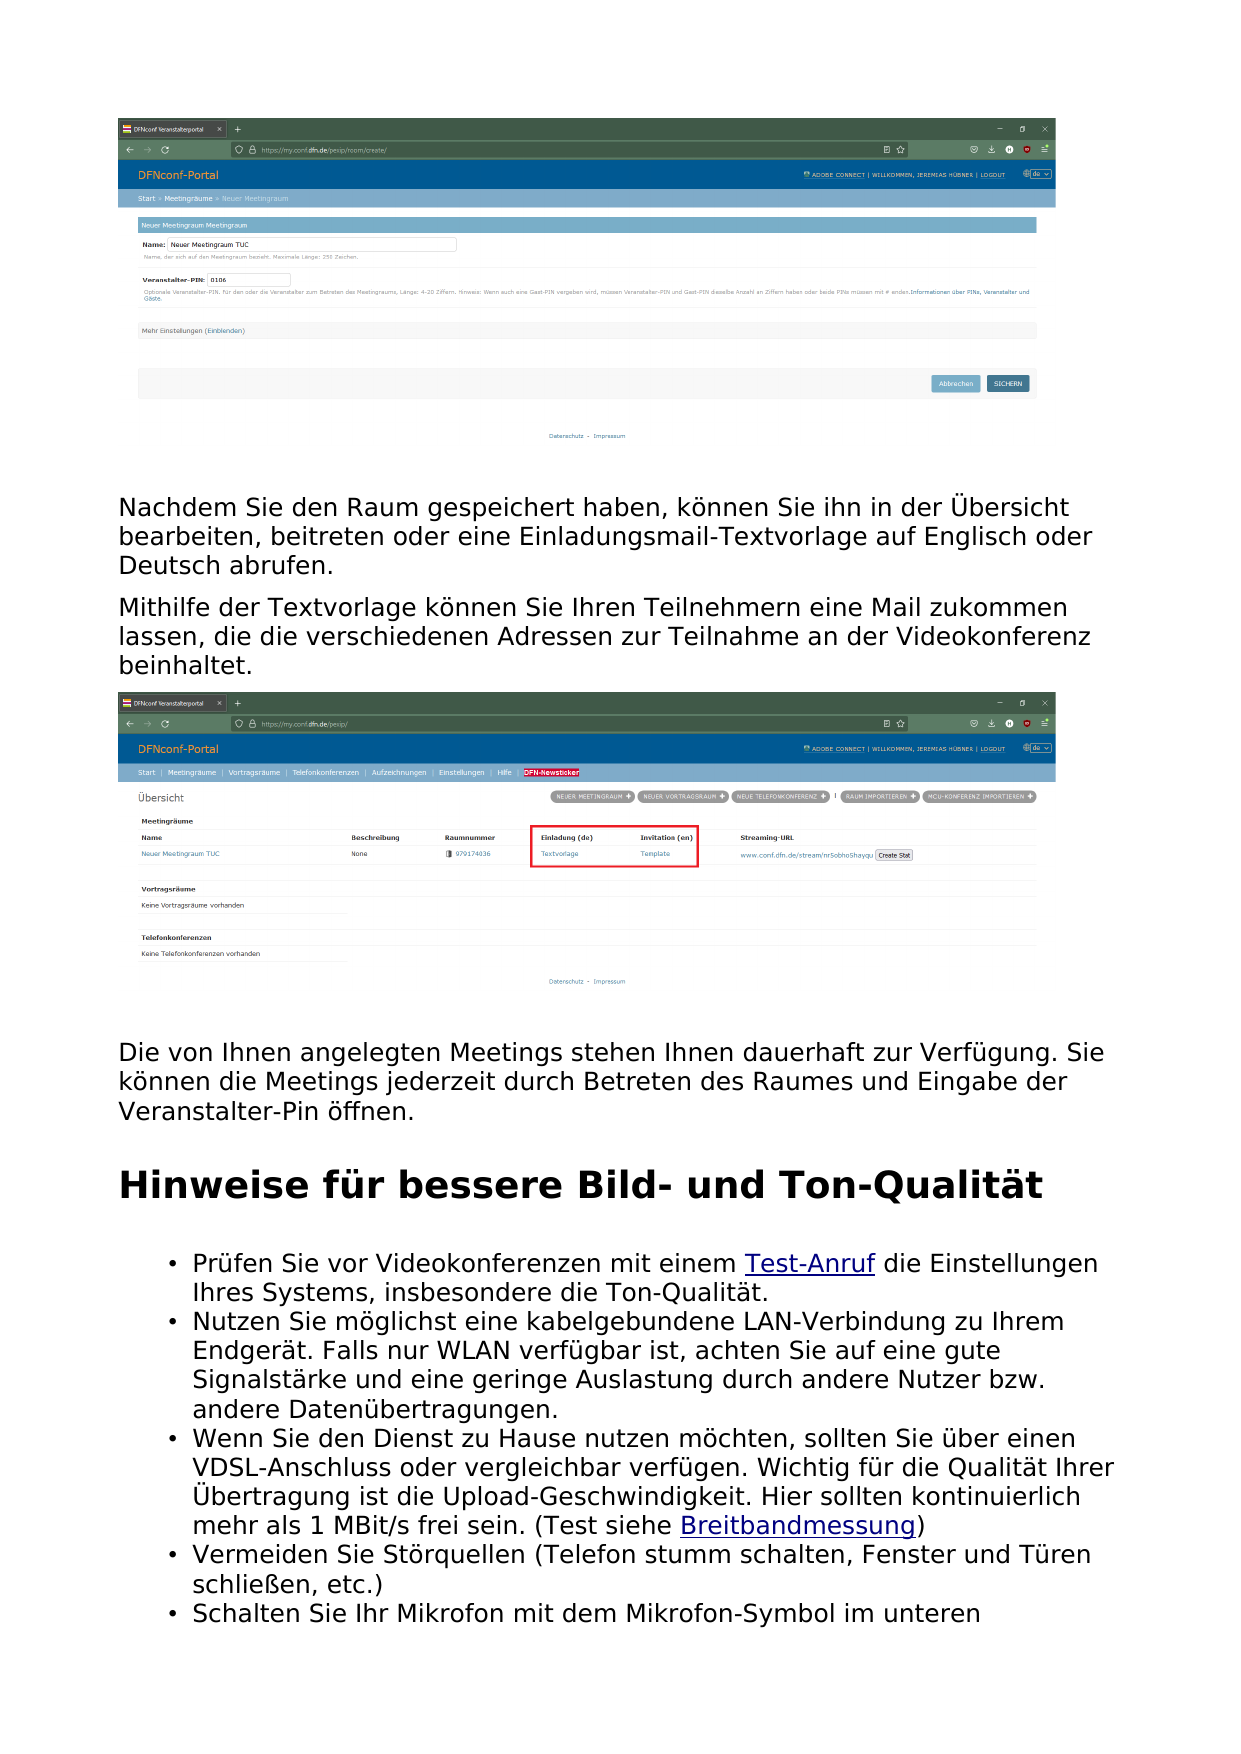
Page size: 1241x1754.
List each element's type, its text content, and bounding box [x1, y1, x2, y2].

subtitle Hinweise für bessere Bild- und Ton-Qualität [118, 1163, 1122, 1207]
picture [118, 118, 1056, 446]
list Nutzen Sie möglichst eine kabelgebundene LAN-Verbindung zu Ihrem Endgerät. Falls nur WLAN verfügbar ist, achten Sie auf eine gute Signalstärke und eine geringe Auslastung durch andere Nutzer bzw. andere Datenübertragungen. [177, 1307, 1122, 1424]
text Die von Ihnen angelegten Meetings stehen Ihnen dauerhaft zur Verfügung. Sie können die Meetings jederzeit durch Betreten des Raumes und Eingabe der Veranstalter-Pin öffnen. [118, 1038, 1122, 1126]
text Mithilfe der Textvorlage können Sie Ihren Teilnehmern eine Mail zukommen lassen, die die verschiedenen Adressen zur Teilnahme an der Videokonferenz beinhaltet. [118, 593, 1122, 680]
list Vermeiden Sie Störquellen (Telefon stumm schalten, Fenster und Türen schließen, etc.) [177, 1541, 1122, 1599]
list Wenn Sie den Dienst zu Hause nutzen möchten, sollten Sie über einen VDSL-Anschluss oder vergleichbar verfügen. Wichtig für die Qualität Ihrer Übertragung ist die Upload-Geschwindigkeit. Hier sollten kontinuierlich mehr als 1 MBit/s frei sein. (Test siehe Breitbandmessung) [177, 1424, 1122, 1541]
picture [118, 692, 1056, 991]
list Schalten Sie Ihr Mikrofon mit dem Mikrofon-Symbol im unteren [177, 1599, 1122, 1628]
list Prüfen Sie vor Videokonferenzen mit einem Test-Anruf die Einstellungen Ihres Systems, insbesondere die Ton-Qualität. [177, 1249, 1122, 1307]
text Nachdem Sie den Raum gespeichert haben, können Sie ihn in der Übersicht bearbeiten, beitreten oder eine Einladungsmail-Textvorlage auf Englisch oder Deutsch abrufen. [118, 493, 1122, 580]
